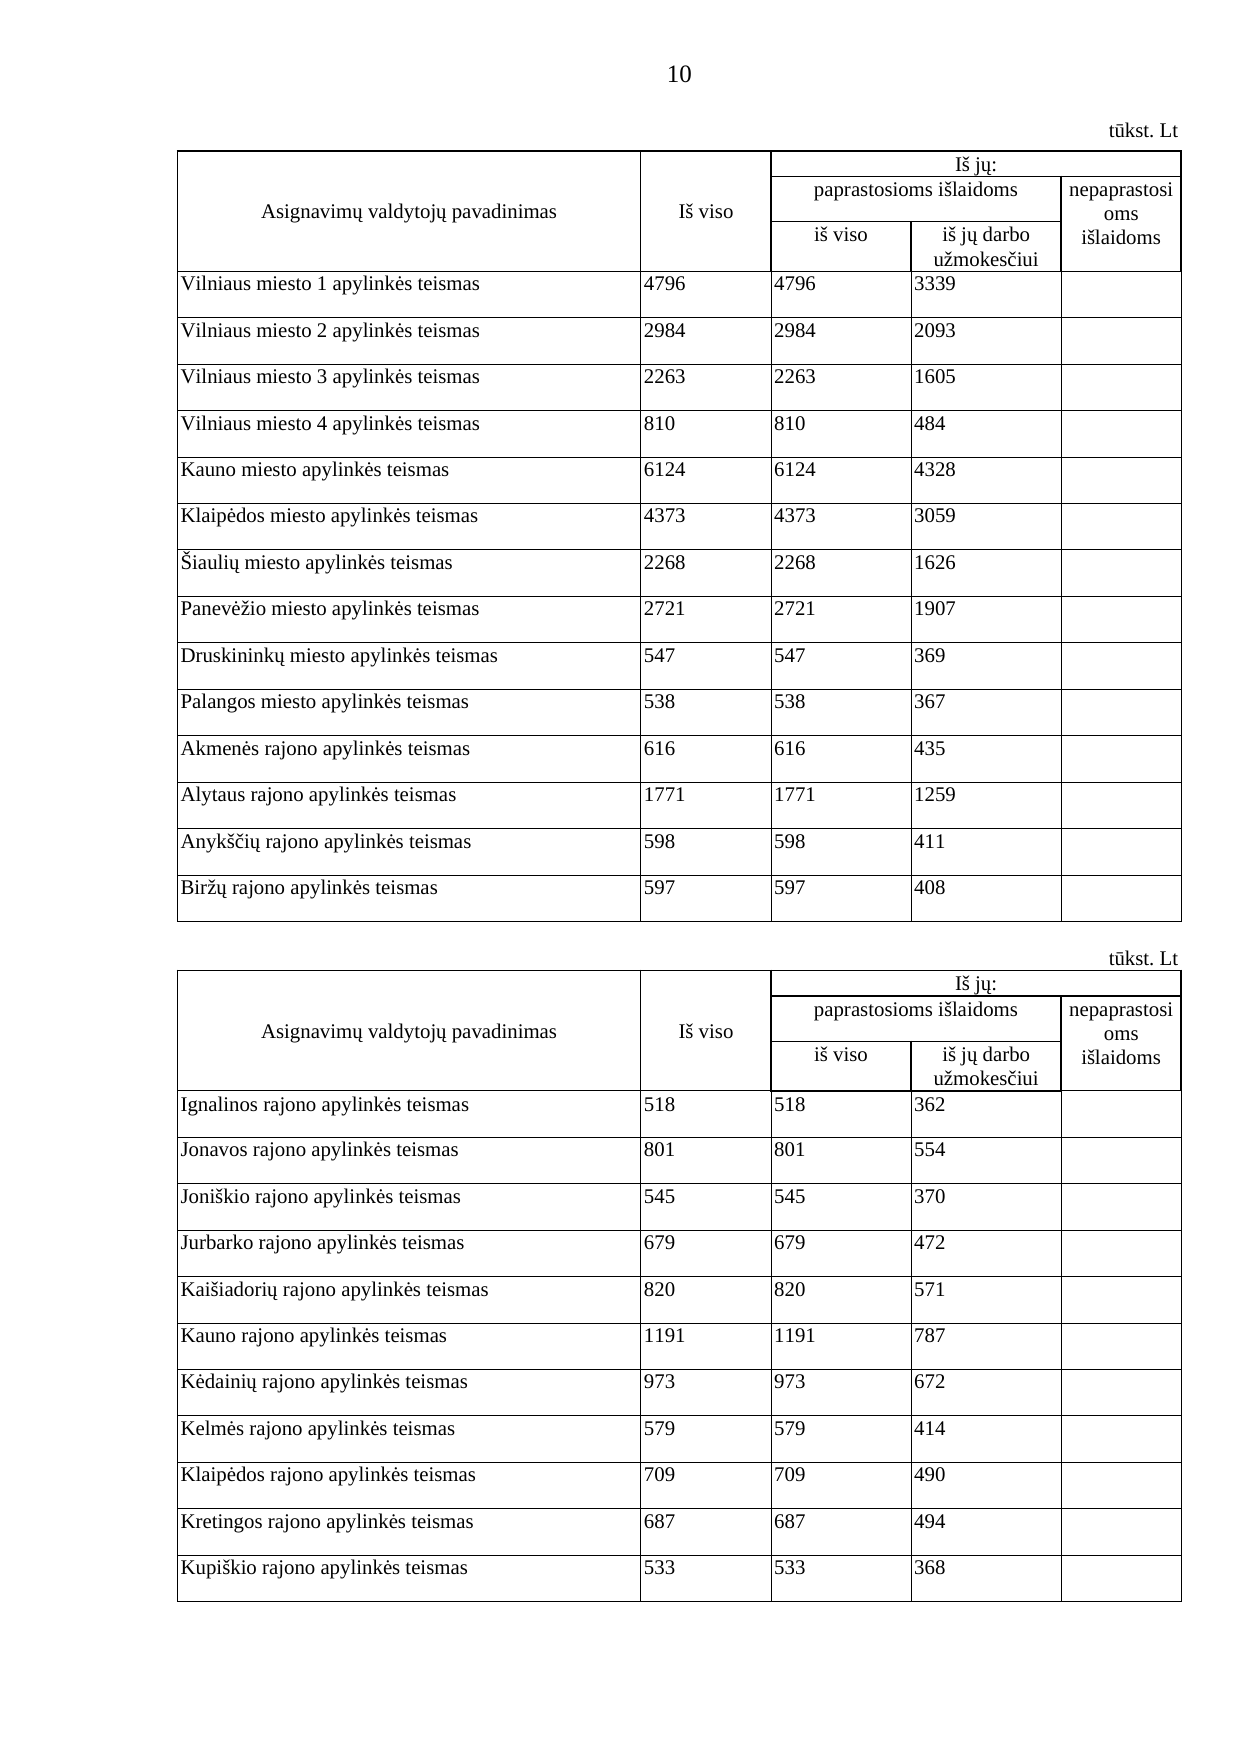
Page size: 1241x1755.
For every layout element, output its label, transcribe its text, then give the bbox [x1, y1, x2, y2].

table_cell 820 [772, 1277, 911, 1322]
table_cell paprastosioms išlaidoms [772, 997, 1060, 1041]
table_cell 973 [641, 1370, 771, 1415]
table_cell [1062, 272, 1181, 317]
table_cell 687 [641, 1509, 771, 1555]
table_cell Kėdainių rajono apylinkės teismas [178, 1370, 640, 1415]
table_cell Alytaus rajono apylinkės teismas [178, 783, 640, 828]
table_cell 367 [912, 690, 1061, 735]
table_cell [1062, 1184, 1181, 1229]
table_cell [1062, 318, 1181, 363]
table_cell 2263 [641, 365, 771, 410]
table_cell 369 [912, 643, 1061, 689]
table_cell 1191 [772, 1324, 911, 1369]
table_cell 616 [641, 736, 771, 782]
table_cell 370 [912, 1184, 1061, 1229]
table_cell Kretingos rajono apylinkės teismas [178, 1509, 640, 1555]
table_cell [1062, 1463, 1181, 1508]
table_cell 545 [772, 1184, 911, 1229]
table_cell Kupiškio rajono apylinkės teismas [178, 1556, 640, 1601]
table_cell 973 [772, 1370, 911, 1415]
table_cell 2093 [912, 318, 1061, 363]
table_cell 2263 [772, 365, 911, 410]
table_cell 579 [772, 1416, 911, 1462]
table_cell Iš viso [641, 152, 770, 271]
table_cell Joniškio rajono apylinkės teismas [178, 1184, 640, 1229]
table_cell tūkst. Lt [177, 922, 1181, 969]
table_cell 4796 [772, 272, 911, 317]
table_cell 545 [641, 1184, 771, 1229]
table_cell 810 [641, 411, 771, 456]
table_cell 518 [772, 1092, 911, 1137]
table_cell 1259 [912, 783, 1061, 828]
table_cell [1062, 365, 1181, 410]
table_cell 472 [912, 1231, 1061, 1276]
table_cell 597 [641, 876, 771, 921]
table_cell 4796 [641, 272, 771, 317]
table_cell 820 [641, 1277, 771, 1322]
table_cell 801 [641, 1138, 771, 1183]
table_cell Iš jų: [772, 971, 1180, 995]
table_cell 709 [772, 1463, 911, 1508]
table_cell 518 [641, 1091, 771, 1137]
table_cell Iš jų: [772, 152, 1180, 176]
table_cell 435 [912, 736, 1061, 782]
table_cell Vilniaus miesto 3 apylinkės teismas [178, 365, 640, 410]
table_cell Panevėžio miesto apylinkės teismas [178, 597, 640, 642]
table_cell [1062, 411, 1181, 456]
table_cell 4373 [641, 504, 771, 549]
table_cell nepaprastosioms išlaidoms [1062, 177, 1180, 271]
table_cell Jurbarko rajono apylinkės teismas [178, 1231, 640, 1276]
table_cell 679 [772, 1231, 911, 1276]
table_cell 408 [912, 876, 1061, 921]
table_cell 2721 [772, 597, 911, 642]
table_cell [1062, 458, 1181, 503]
table_cell 709 [641, 1463, 771, 1508]
table_cell 810 [772, 411, 911, 456]
table_cell nepaprastosioms išlaidoms [1062, 997, 1180, 1090]
table_cell 672 [912, 1370, 1061, 1415]
table_cell 787 [912, 1324, 1061, 1369]
table_cell [1062, 1277, 1181, 1322]
table_cell Klaipėdos miesto apylinkės teismas [178, 504, 640, 549]
table_cell [1062, 1370, 1181, 1415]
table_header tūkst. Lt [177, 118, 1181, 150]
table_cell iš viso [772, 222, 910, 271]
table_cell [1062, 1509, 1181, 1555]
table_cell 4373 [772, 504, 911, 549]
table_cell [1062, 1231, 1181, 1276]
table_cell 4328 [912, 458, 1061, 503]
table_cell 533 [772, 1556, 911, 1601]
table_cell 547 [772, 643, 911, 689]
table_cell [1062, 876, 1181, 921]
table_cell 368 [912, 1556, 1061, 1601]
table_cell Akmenės rajono apylinkės teismas [178, 736, 640, 782]
table_cell 484 [912, 411, 1061, 456]
table_cell Šiaulių miesto apylinkės teismas [178, 550, 640, 596]
table_cell [1062, 597, 1181, 642]
table_cell 616 [772, 736, 911, 782]
table_cell Klaipėdos rajono apylinkės teismas [178, 1463, 640, 1508]
table_cell 2984 [772, 318, 911, 363]
table_cell Druskininkų miesto apylinkės teismas [178, 643, 640, 689]
table_cell iš jų darbo užmokesčiui [912, 222, 1060, 271]
table_cell 554 [912, 1138, 1061, 1183]
table_cell Vilniaus miesto 4 apylinkės teismas [178, 411, 640, 456]
table_cell Vilniaus miesto 2 apylinkės teismas [178, 318, 640, 363]
table_cell Biržų rajono apylinkės teismas [178, 876, 640, 921]
table_cell 1771 [772, 783, 911, 828]
table_cell 6124 [772, 458, 911, 503]
table_cell Kelmės rajono apylinkės teismas [178, 1416, 640, 1462]
table_cell 1626 [912, 550, 1061, 596]
table_cell [1062, 643, 1181, 689]
table_cell Asignavimų valdytojų pavadinimas [178, 971, 640, 1090]
table_cell 414 [912, 1416, 1061, 1462]
table_cell Iš viso [641, 971, 770, 1090]
table_cell 3339 [912, 272, 1061, 317]
table_cell 490 [912, 1463, 1061, 1508]
table_cell iš viso [772, 1042, 910, 1090]
table_cell [1062, 1091, 1181, 1137]
table_cell Jonavos rajono apylinkės teismas [178, 1138, 640, 1183]
table_cell 2984 [641, 318, 771, 363]
table_cell 2721 [641, 597, 771, 642]
table_cell 1907 [912, 597, 1061, 642]
table_cell Vilniaus miesto 1 apylinkės teismas [178, 272, 640, 317]
table_cell 801 [772, 1138, 911, 1183]
table_cell 6124 [641, 458, 771, 503]
table_cell 1771 [641, 783, 771, 828]
table_cell 533 [641, 1556, 771, 1601]
table_cell 679 [641, 1231, 771, 1276]
table_cell Kauno rajono apylinkės teismas [178, 1324, 640, 1369]
table_cell paprastosioms išlaidoms [772, 177, 1060, 221]
table_cell Ignalinos rajono apylinkės teismas [178, 1091, 640, 1137]
table_cell 538 [772, 690, 911, 735]
table_cell [1062, 504, 1181, 549]
table_cell [1062, 550, 1181, 596]
table_cell [1062, 1556, 1181, 1601]
table_cell Kaišiadorių rajono apylinkės teismas [178, 1277, 640, 1322]
table_cell 1605 [912, 365, 1061, 410]
table_cell [1062, 1138, 1181, 1183]
table_cell 2268 [772, 550, 911, 596]
table_cell Palangos miesto apylinkės teismas [178, 690, 640, 735]
table_cell iš jų darbo užmokesčiui [912, 1042, 1060, 1090]
table_cell 598 [641, 829, 771, 874]
table_cell 579 [641, 1416, 771, 1462]
table_cell 3059 [912, 504, 1061, 549]
table_cell Anykščių rajono apylinkės teismas [178, 829, 640, 874]
table_cell 538 [641, 690, 771, 735]
table_cell 547 [641, 643, 771, 689]
table_cell 494 [912, 1509, 1061, 1555]
table_cell 362 [912, 1092, 1061, 1137]
table_cell Asignavimų valdytojų pavadinimas [178, 152, 640, 271]
table_cell 2268 [641, 550, 771, 596]
table_cell 571 [912, 1277, 1061, 1322]
table_cell [1062, 1324, 1181, 1369]
table_cell 597 [772, 876, 911, 921]
table_cell 687 [772, 1509, 911, 1555]
table_cell 1191 [641, 1324, 771, 1369]
table_cell [1062, 783, 1181, 828]
table_cell [1062, 690, 1181, 735]
table_cell [1062, 1416, 1181, 1462]
table_cell [1062, 736, 1181, 782]
table_cell Kauno miesto apylinkės teismas [178, 458, 640, 503]
table_cell 411 [912, 829, 1061, 874]
table_cell [1062, 829, 1181, 874]
table_cell 598 [772, 829, 911, 874]
